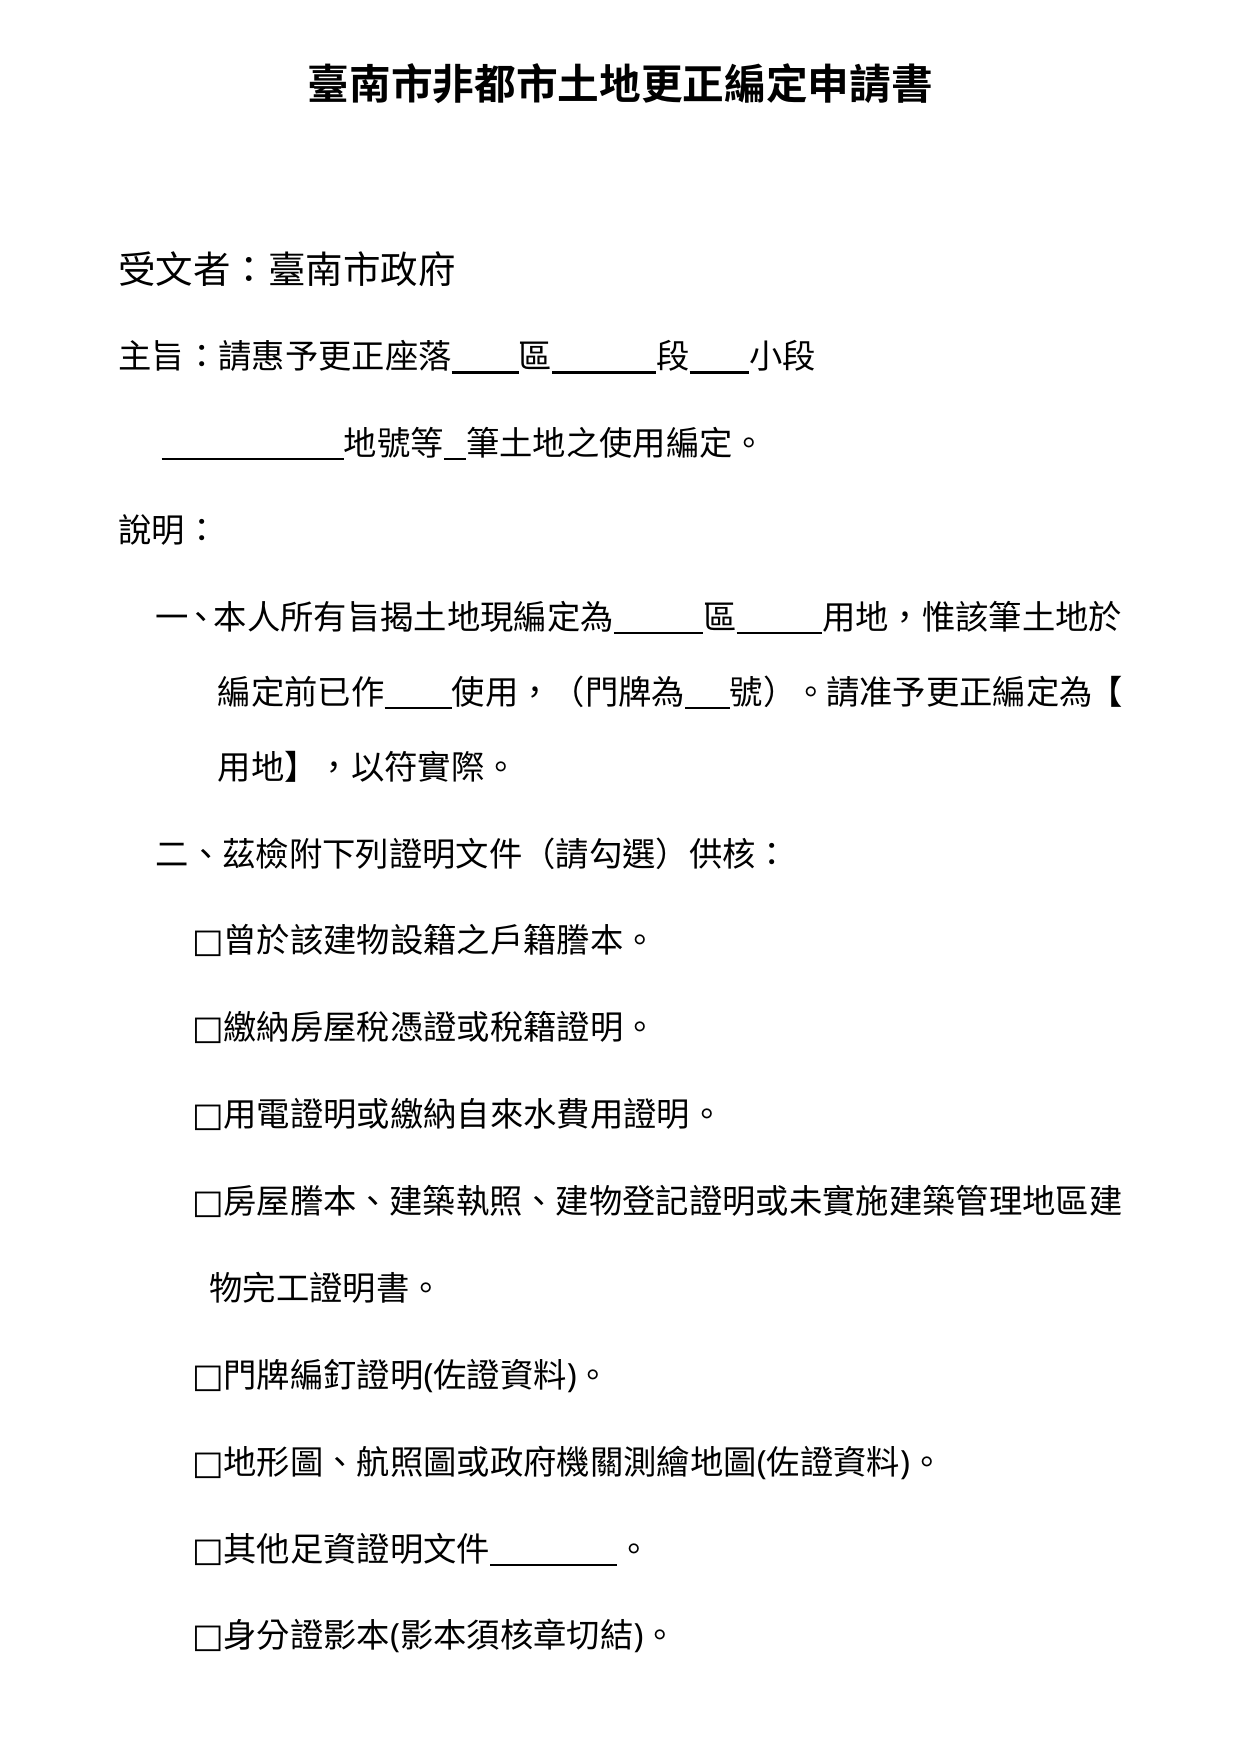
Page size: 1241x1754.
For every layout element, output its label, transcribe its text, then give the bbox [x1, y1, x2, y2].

text 說明： [118, 490, 1122, 565]
text □身分證影本(影本須核章切結)。 [192, 1596, 1122, 1671]
text 主旨：請惠予更正座落 區 段 小段 [118, 317, 1122, 392]
text □門牌編釘證明(佐證資料)。 [192, 1335, 1122, 1410]
text 一、本人所有旨揭土地現編定為 區 用地，惟該筆土地於編定前已作 使用，（門牌為 號）。請准予更正編定為【 用地】，以符實際。 [156, 577, 1122, 802]
text □其他足資證明文件 。 [192, 1509, 1122, 1584]
text □用電證明或繳納自來水費用證明。 [192, 1075, 1122, 1150]
text □地形圖、航照圖或政府機關測繪地圖(佐證資料)。 [192, 1422, 1122, 1497]
text □曾於該建物設籍之戶籍謄本。 [192, 901, 1122, 976]
text 物完工證明書。 [192, 1248, 1122, 1323]
text 受文者：臺南市政府 [118, 230, 1122, 305]
text 二、茲檢附下列證明文件（請勾選）供核： [156, 814, 1122, 889]
text □繳納房屋稅憑證或稅籍證明。 [192, 988, 1122, 1063]
text 地號等 筆土地之使用編定。 [118, 403, 1122, 478]
text □房屋謄本、建築執照、建物登記證明或未實施建築管理地區建 [192, 1162, 1122, 1237]
